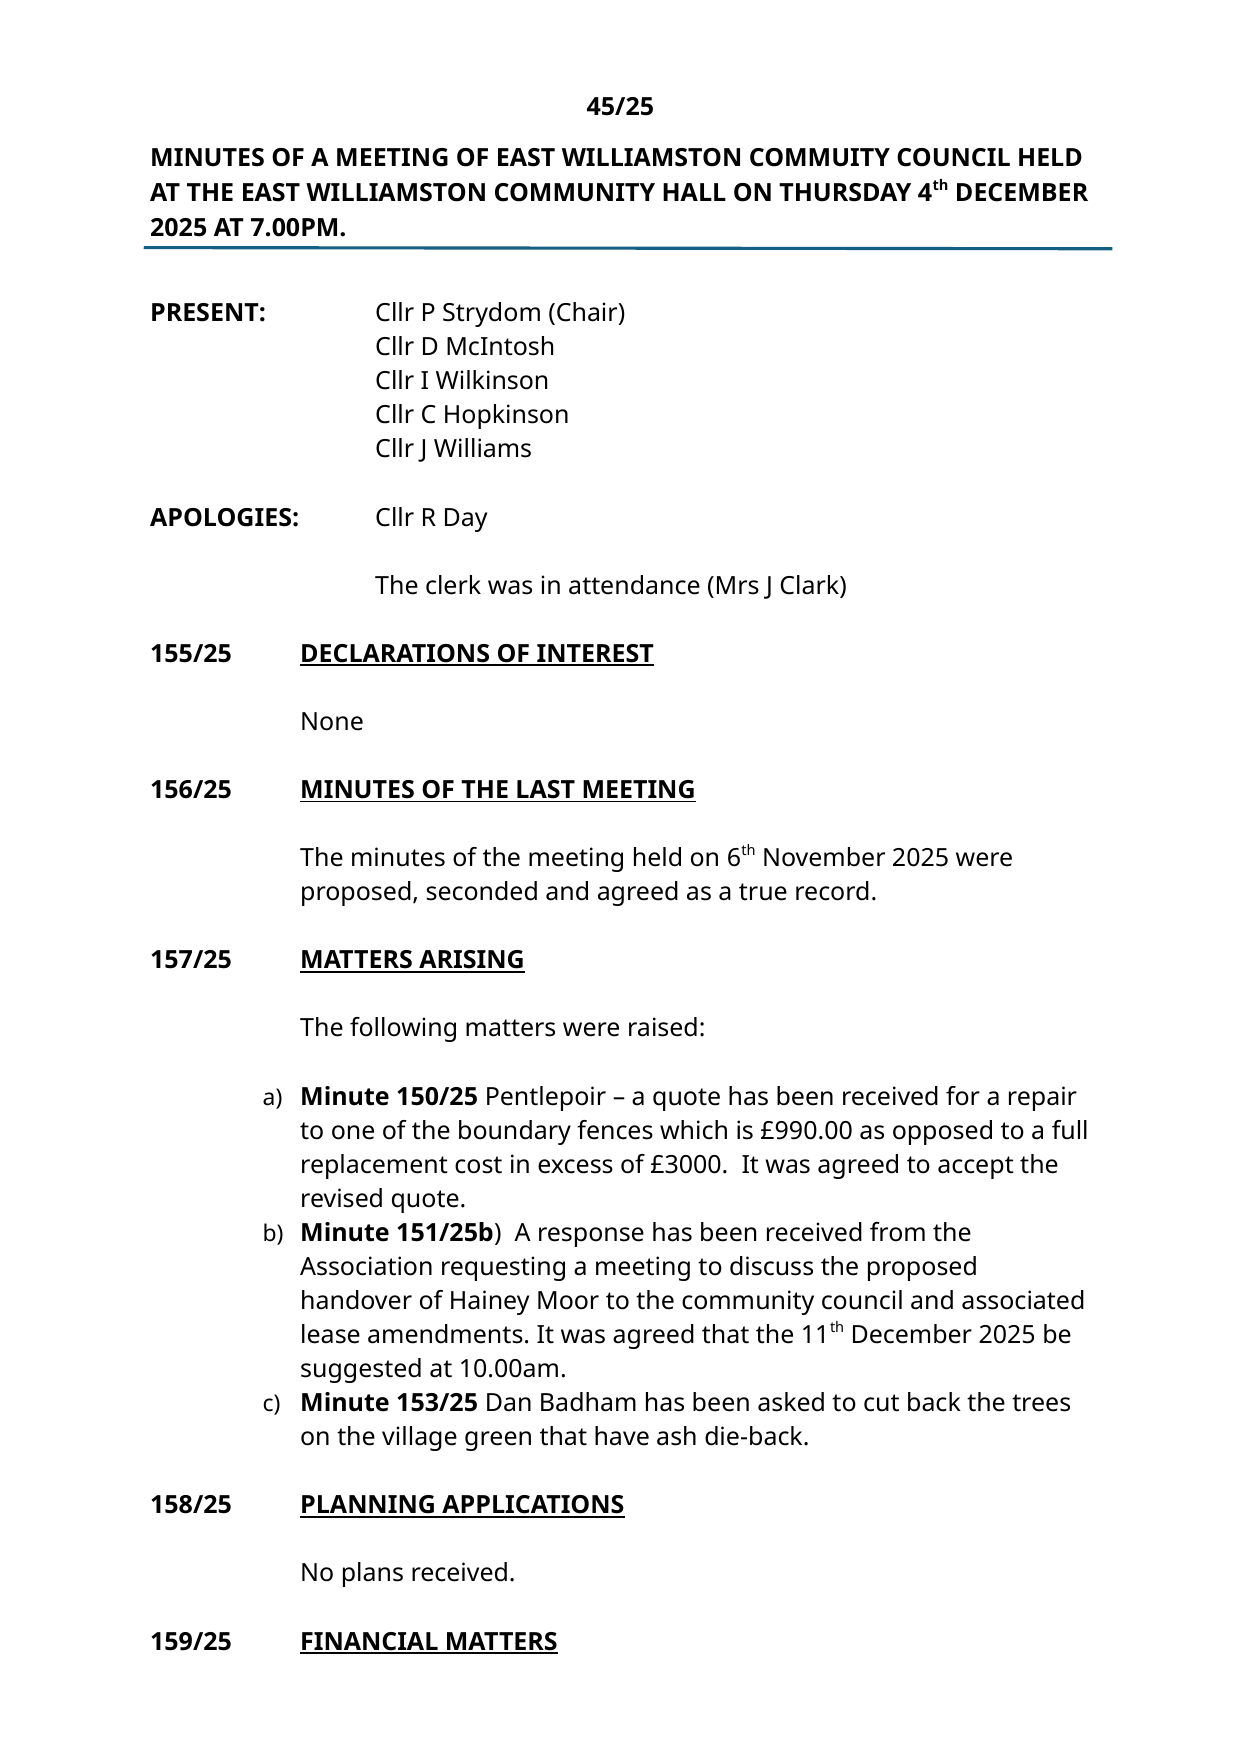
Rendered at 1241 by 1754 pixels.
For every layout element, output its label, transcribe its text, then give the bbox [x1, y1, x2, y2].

text PRESENT: Cllr P Strydom (Chair) [150, 295, 1090, 329]
text Cllr C Hopkinson [150, 397, 1090, 431]
text 45/25 [150, 89, 1090, 123]
text MINUTES OF A MEETING OF EAST WILLIAMSTON COMMUITY COUNCIL HELD AT THE EAST WILLIAMSTON COMMUNITY HALL ON THURSDAY 4th DECEMBER 2025 AT 7.00PM. [150, 140, 1090, 243]
text APOLOGIES: Cllr R Day [150, 499, 1090, 533]
text 155/25 DECLARATIONS OF INTEREST [150, 635, 1090, 669]
text No plans received. [225, 1555, 1090, 1589]
text The following matters were raised: [225, 1010, 1090, 1044]
text Cllr D McIntosh [150, 329, 1090, 363]
list Minute 151/25b) A response has been received from the Association requesting a meeting to discuss the proposed handover of Hainey Moor to the community council and associated lease amendments. It was agreed that the 11th December 2025 be suggested at 10.00am. [262, 1214, 1090, 1385]
text None [225, 703, 1090, 738]
text Cllr I Wilkinson [150, 363, 1090, 397]
text 158/25 PLANNING APPLICATIONS [150, 1487, 1090, 1521]
text 157/25 MATTERS ARISING [150, 942, 1090, 976]
text The minutes of the meeting held on 6th November 2025 were proposed, seconded and agreed as a true record. [300, 840, 1090, 908]
text Cllr J Williams [150, 431, 1090, 465]
text The clerk was in attendance (Mrs J Clark) [150, 567, 1090, 601]
list Minute 153/25 Dan Badham has been asked to cut back the trees on the village green that have ash die-back. [262, 1385, 1090, 1453]
text 159/25 FINANCIAL MATTERS [150, 1623, 1090, 1657]
list Minute 150/25 Pentlepoir – a quote has been received for a repair to one of the boundary fences which is £990.00 as opposed to a full replacement cost in excess of £3000. It was agreed to accept the revised quote. [262, 1078, 1090, 1214]
text 156/25 MINUTES OF THE LAST MEETING [150, 772, 1090, 806]
